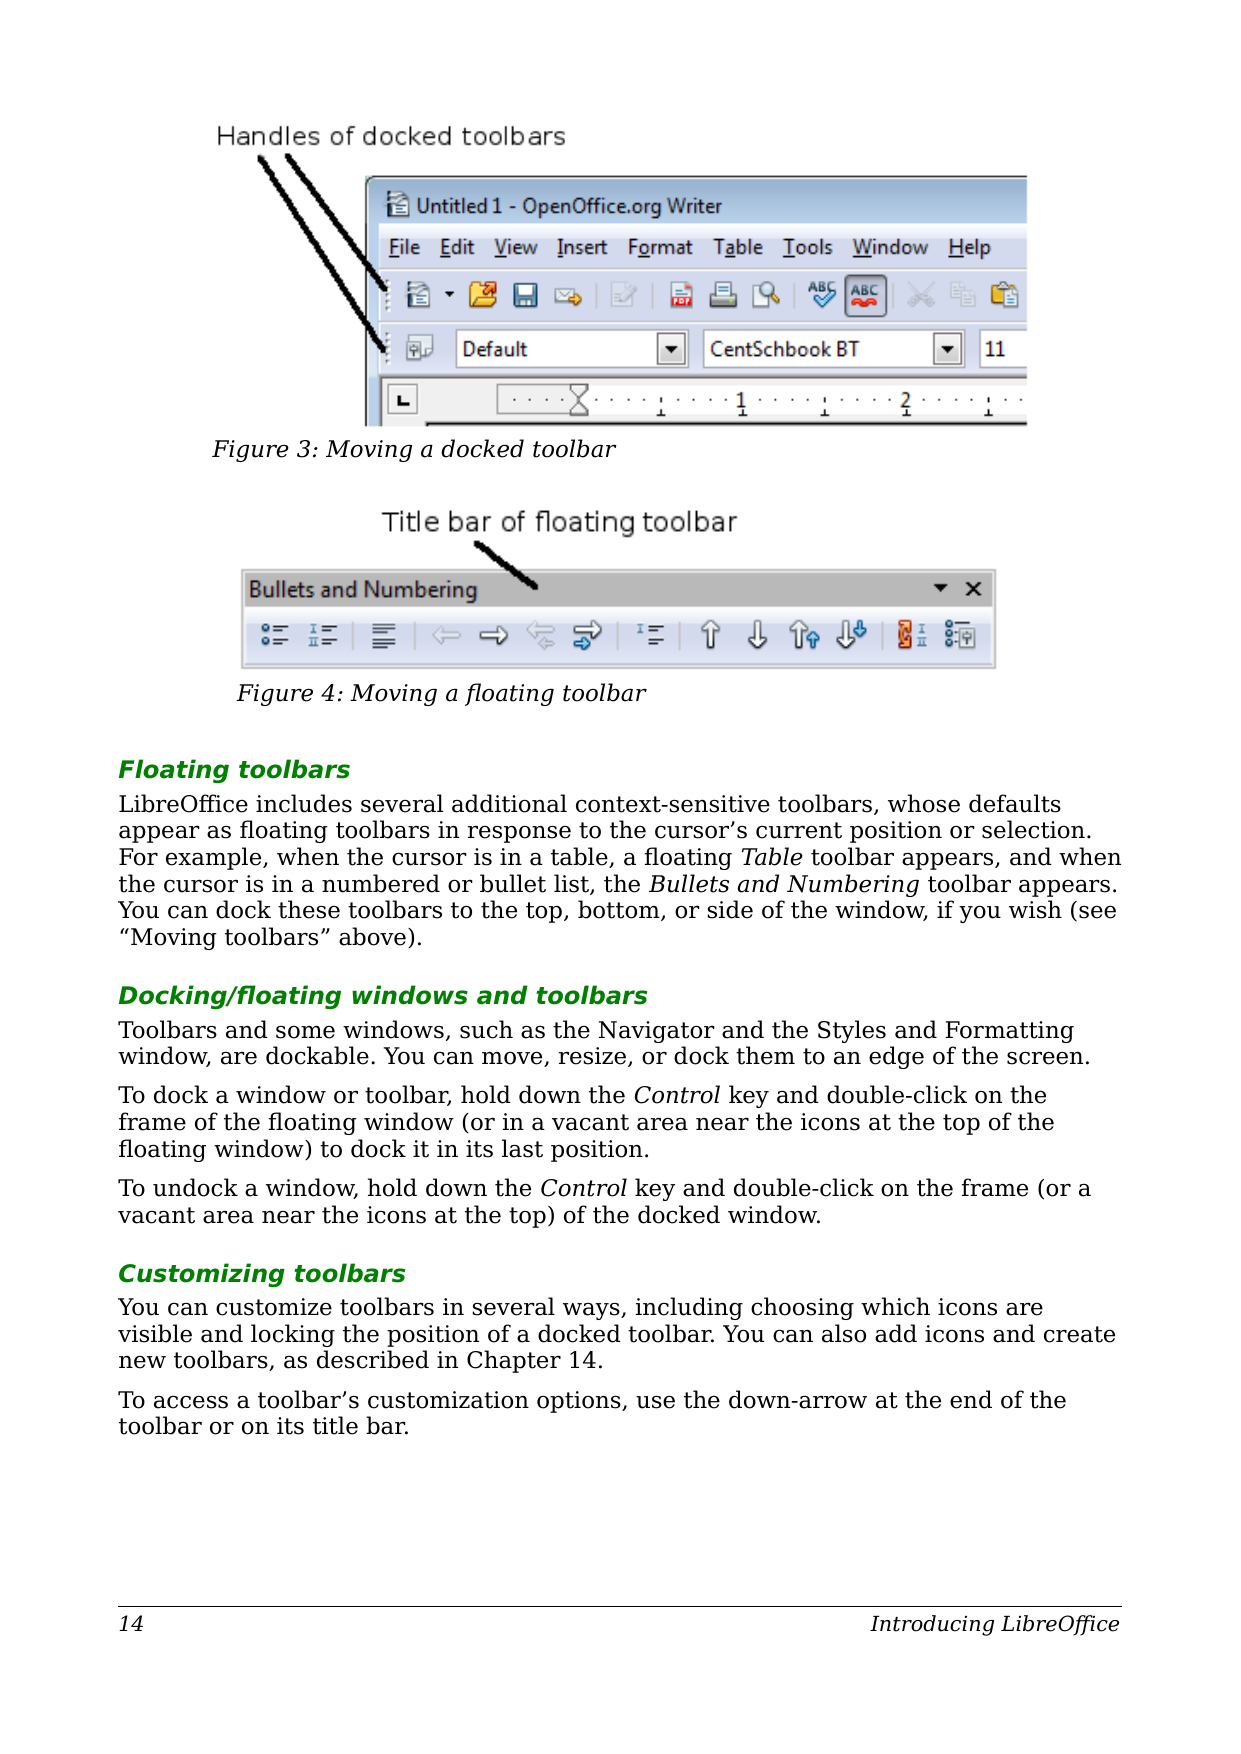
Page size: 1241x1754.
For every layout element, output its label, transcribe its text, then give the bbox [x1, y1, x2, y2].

text You can customize toolbars in several ways, including choosing which icons are visible and locking the position of a docked toolbar. You can also add icons and create new toolbars, as described in Chapter 14. [118, 1294, 1122, 1374]
subtitle Docking/floating windows and toolbars [118, 982, 1122, 1010]
text LibreOffice includes several additional context-sensitive toolbars, whose defaults appear as floating toolbars in response to the cursor’s current position or selection. For example, when the cursor is in a table, a floating Table toolbar appears, and when the cursor is in a numbered or bullet list, the Bullets and Numbering toolbar appears. You can dock these toolbars to the top, bottom, or side of the window, if you wish (see “Moving toolbars” above). [118, 791, 1122, 951]
text Toolbars and some windows, such as the Navigator and the Styles and Formatting window, are dockable. You can move, resize, or dock them to an edge of the screen. [118, 1017, 1122, 1070]
picture [236, 496, 1004, 675]
text Figure 3: Moving a docked toolbar [212, 436, 1028, 463]
subtitle Floating toolbars [118, 756, 1122, 784]
text To access a toolbar’s customization options, use the down-arrow at the end of the toolbar or on its title bar. [118, 1387, 1122, 1440]
text To undock a window, hold down the Control key and double-click on the frame (or a vacant area near the icons at the top) of the docked window. [118, 1175, 1122, 1228]
subtitle Customizing toolbars [118, 1260, 1122, 1288]
picture [212, 118, 1029, 430]
text Figure 4: Moving a floating toolbar [237, 681, 1003, 707]
text To dock a window or toolbar, hold down the Control key and double-click on the frame of the floating window (or in a vacant area near the icons at the top of the floating window) to dock it in its last position. [118, 1083, 1122, 1163]
